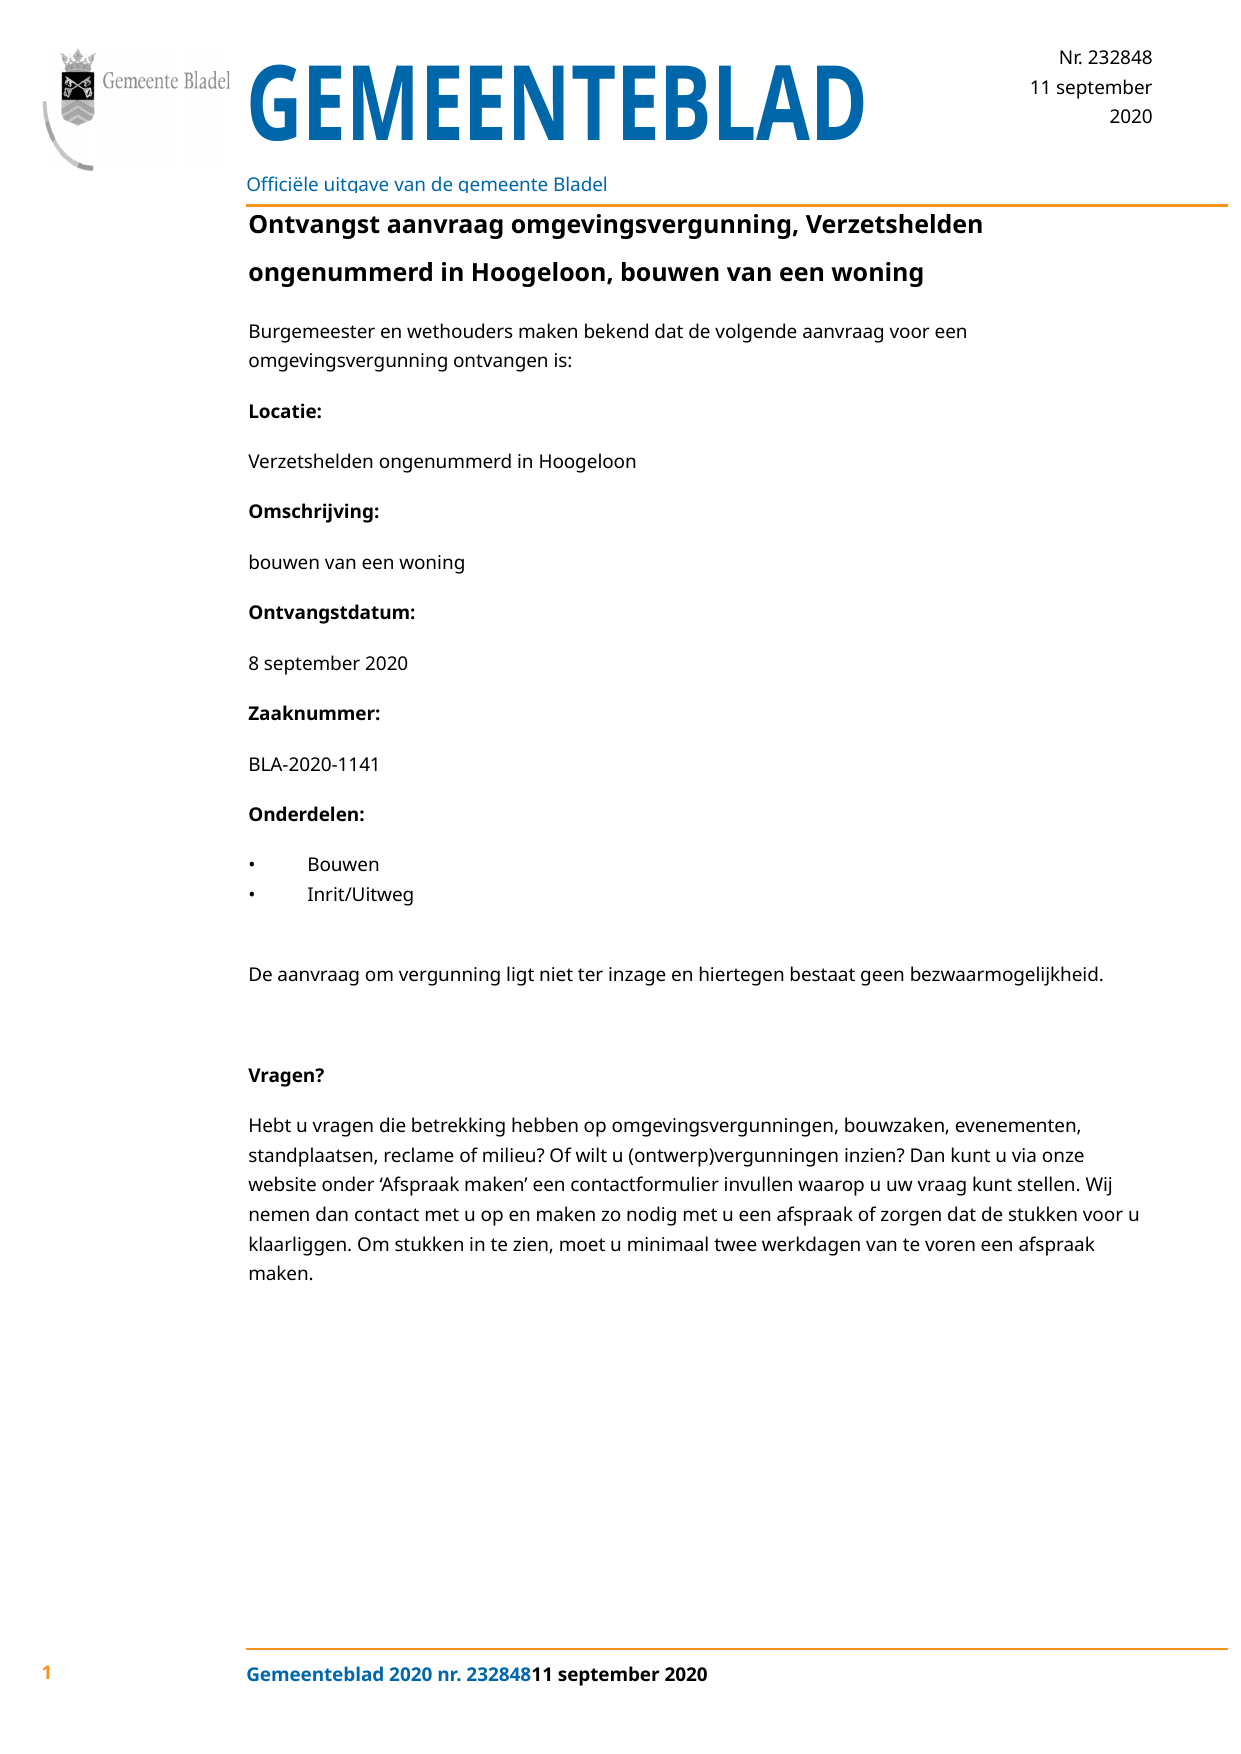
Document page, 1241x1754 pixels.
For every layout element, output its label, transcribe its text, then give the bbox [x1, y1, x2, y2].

text Omschrijving: [248, 499, 1152, 524]
text Zaaknummer: [248, 700, 1152, 726]
text BLA-2020-1141 [248, 751, 1152, 777]
text bouwen van een woning [248, 549, 1152, 575]
text Locatie: [248, 398, 1152, 424]
text Verzetshelden ongenummerd in Hoogeloon [248, 448, 1152, 474]
text Ontvangstdatum: [248, 599, 1152, 625]
text Vragen? [248, 1062, 1152, 1088]
text 8 september 2020 [248, 650, 1152, 676]
text De aanvraag om vergunning ligt niet ter inzage en hiertegen bestaat geen bezwaarmogelijkheid. [248, 961, 1152, 987]
picture [41, 47, 231, 172]
text Burgemeester en wethouders maken bekend dat de volgende aanvraag voor een omgevingsvergunning ontvangen is: [248, 318, 1152, 373]
list Inrit/Uitweg [248, 881, 1152, 907]
text Hebt u vragen die betrekking hebben op omgevingsvergunningen, bouwzaken, evenementen, standplaatsen, reclame of milieu? Of wilt u (ontwerp)vergunningen inzien? Dan kunt u via onze website onder ‘Afspraak maken’ een contactformulier invullen waarop u uw vraag kunt stellen. Wij nemen dan contact met u op en maken zo nodig met u een afspraak of zorgen dat de stukken voor u klaarliggen. Om stukken in te zien, moet u minimaal twee werkdagen van te voren een afspraak maken. [248, 1112, 1152, 1286]
list Bouwen [248, 852, 1152, 877]
text Onderdelen: [248, 801, 1152, 827]
text Ontvangst aanvraag omgevingsvergunning, Verzetshelden ongenummerd in Hoogeloon, bouwen van een woning [248, 207, 1152, 288]
